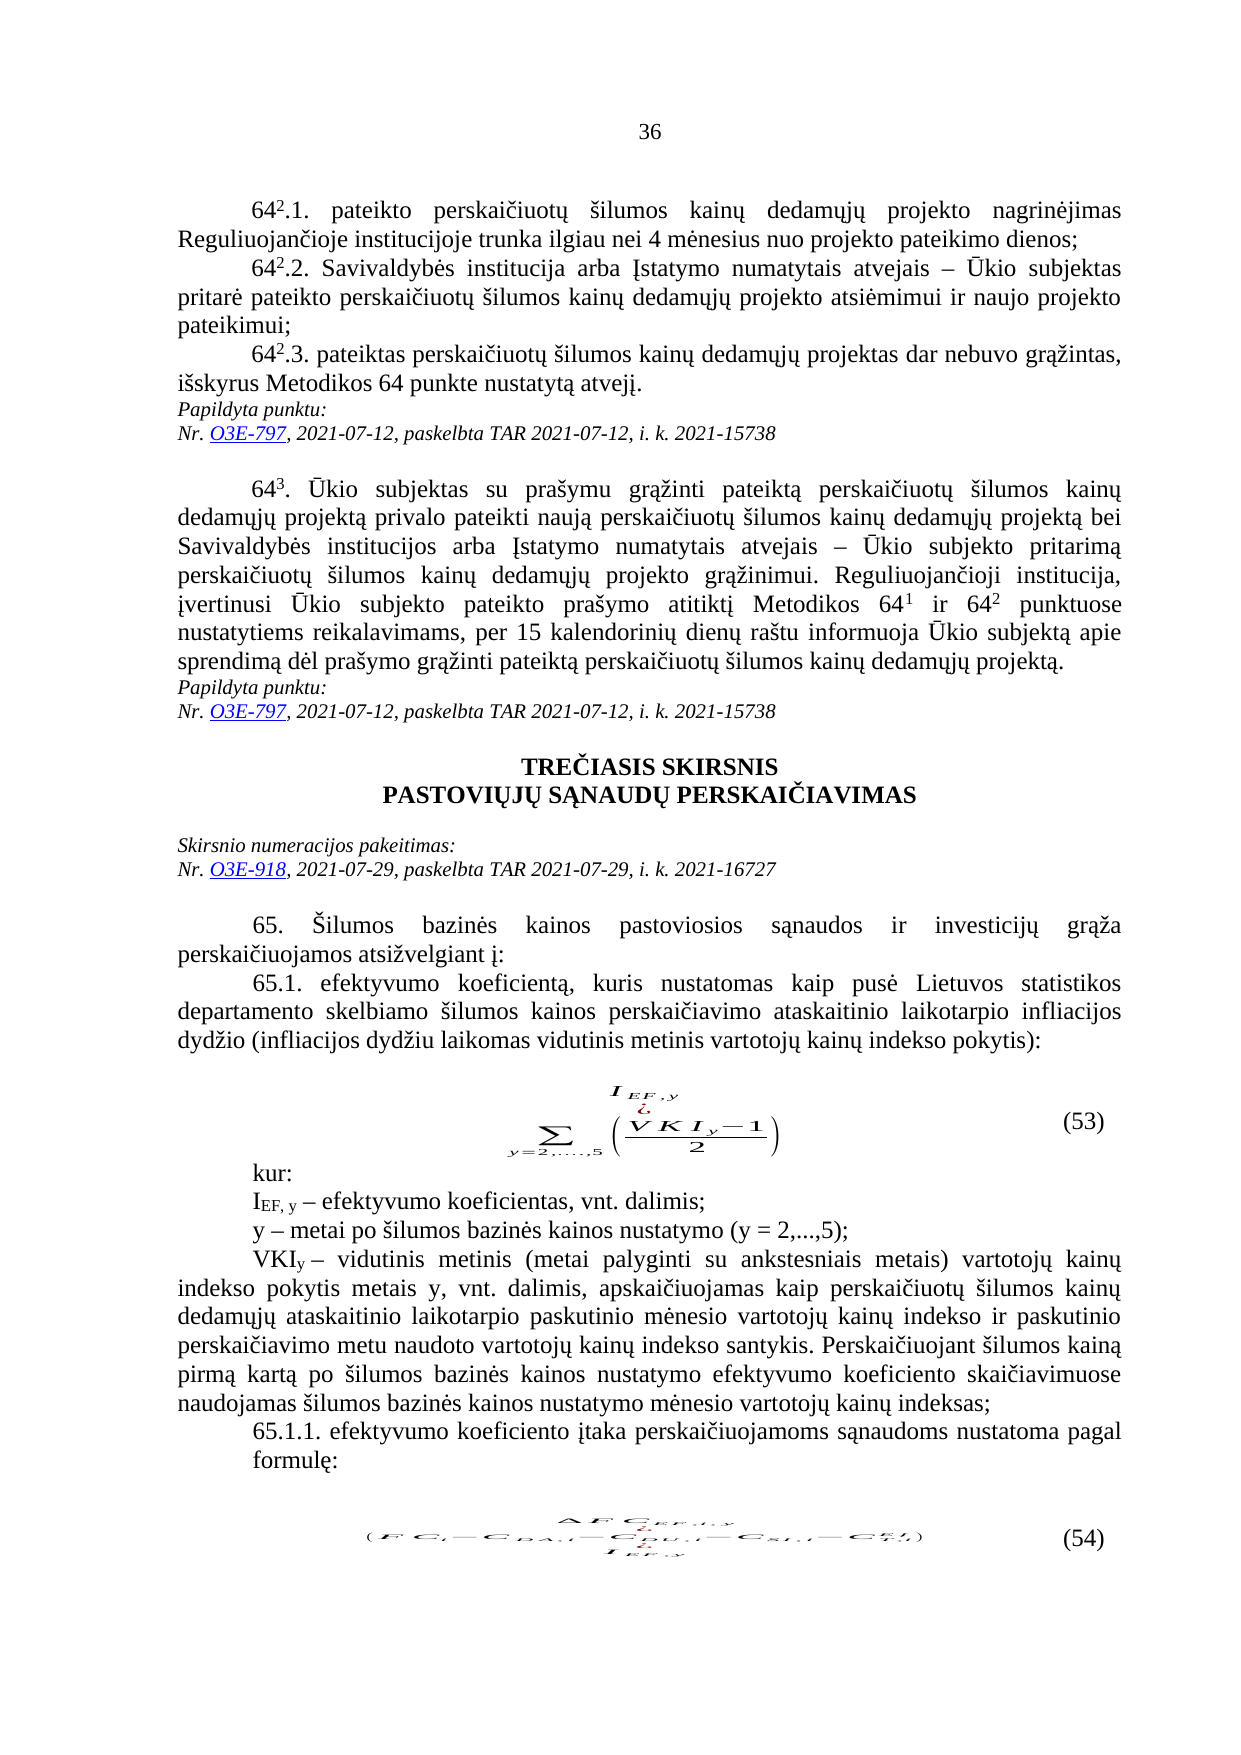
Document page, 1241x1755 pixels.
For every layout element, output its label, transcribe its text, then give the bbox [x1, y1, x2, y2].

text y – metai po šilumos bazinės kainos nustatymo (y = 2,...,5); [177, 1215, 1122, 1244]
text Papildyta punktu: [177, 397, 1122, 421]
subtitle PASTOVIŲJŲ SĄNAUDŲ PERSKAIČIAVIMAS [177, 781, 1122, 809]
table_header [245, 1083, 1045, 1158]
text IEF, y – efektyvumo koeficientas, vnt. dalimis; [177, 1186, 1122, 1215]
text 65.1.1. efektyvumo koeficiento įtaka perskaičiuojamoms sąnaudoms nustatoma pagal formulę: [252, 1416, 1122, 1474]
subtitle TREČIASIS SKIRSNIS [177, 752, 1122, 781]
text 642.1. pateikto perskaičiuotų šilumos kainų dedamųjų projekto nagrinėjimas Reguliuojančioje institucijoje trunka ilgiau nei 4 mėnesius nuo projekto pateikimo dienos; [177, 196, 1122, 253]
text kur: [177, 1158, 1122, 1186]
text Skirsnio numeracijos pakeitimas: [177, 833, 1122, 857]
text 643. Ūkio subjektas su prašymu grąžinti pateiktą perskaičiuotų šilumos kainų dedamųjų projektą privalo pateikti naują perskaičiuotų šilumos kainų dedamųjų projektą bei Savivaldybės institucijos arba Įstatymo numatytais atvejais – Ūkio subjekto pritarimą perskaičiuotų šilumos kainų dedamųjų projekto grąžinimui. Reguliuojančioji institucija, įvertinusi Ūkio subjekto pateikto prašymo atitiktį Metodikos 641 ir 642 punktuose nustatytiems reikalavimams, per 15 kalendorinių dienų raštu informuoja Ūkio subjektą apie sprendimą dėl prašymo grąžinti pateiktą perskaičiuotų šilumos kainų dedamųjų projektą. [177, 474, 1122, 675]
text Nr. O3E-918, 2021-07-29, paskelbta TAR 2021-07-29, i. k. 2021-16727 [177, 857, 1122, 881]
table_header [177, 1503, 244, 1572]
text Papildyta punktu: [177, 675, 1122, 699]
text 642.2. Savivaldybės institucija arba Įstatymo numatytais atvejais – Ūkio subjektas pritarė pateikto perskaičiuotų šilumos kainų dedamųjų projekto atsiėmimui ir naujo projekto pateikimui; [177, 253, 1122, 339]
table_header (54) [1045, 1503, 1122, 1572]
text Nr. O3E-797, 2021-07-12, paskelbta TAR 2021-07-12, i. k. 2021-15738 [177, 421, 1122, 445]
text 65. Šilumos bazinės kainos pastoviosios sąnaudos ir investicijų grąža perskaičiuojamos atsižvelgiant į: [177, 910, 1122, 968]
text 642.3. pateiktas perskaičiuotų šilumos kainų dedamųjų projektas dar nebuvo grąžintas, išskyrus Metodikos 64 punkte nustatytą atvejį. [177, 339, 1122, 397]
table_header [245, 1503, 1045, 1572]
table_header (53) [1045, 1083, 1122, 1158]
text VKIy – vidutinis metinis (metai palyginti su ankstesniais metais) vartotojų kainų indekso pokytis metais y, vnt. dalimis, apskaičiuojamas kaip perskaičiuotų šilumos kainų dedamųjų ataskaitinio laikotarpio paskutinio mėnesio vartotojų kainų indekso ir paskutinio perskaičiavimo metu naudoto vartotojų kainų indekso santykis. Perskaičiuojant šilumos kainą pirmą kartą po šilumos bazinės kainos nustatymo efektyvumo koeficiento skaičiavimuose naudojamas šilumos bazinės kainos nustatymo mėnesio vartotojų kainų indeksas; [177, 1244, 1122, 1416]
text Nr. O3E-797, 2021-07-12, paskelbta TAR 2021-07-12, i. k. 2021-15738 [177, 699, 1122, 723]
text 65.1. efektyvumo koeficientą, kuris nustatomas kaip pusė Lietuvos statistikos departamento skelbiamo šilumos kainos perskaičiavimo ataskaitinio laikotarpio infliacijos dydžio (infliacijos dydžiu laikomas vidutinis metinis vartotojų kainų indekso pokytis): [177, 968, 1122, 1054]
table_header [177, 1083, 244, 1158]
